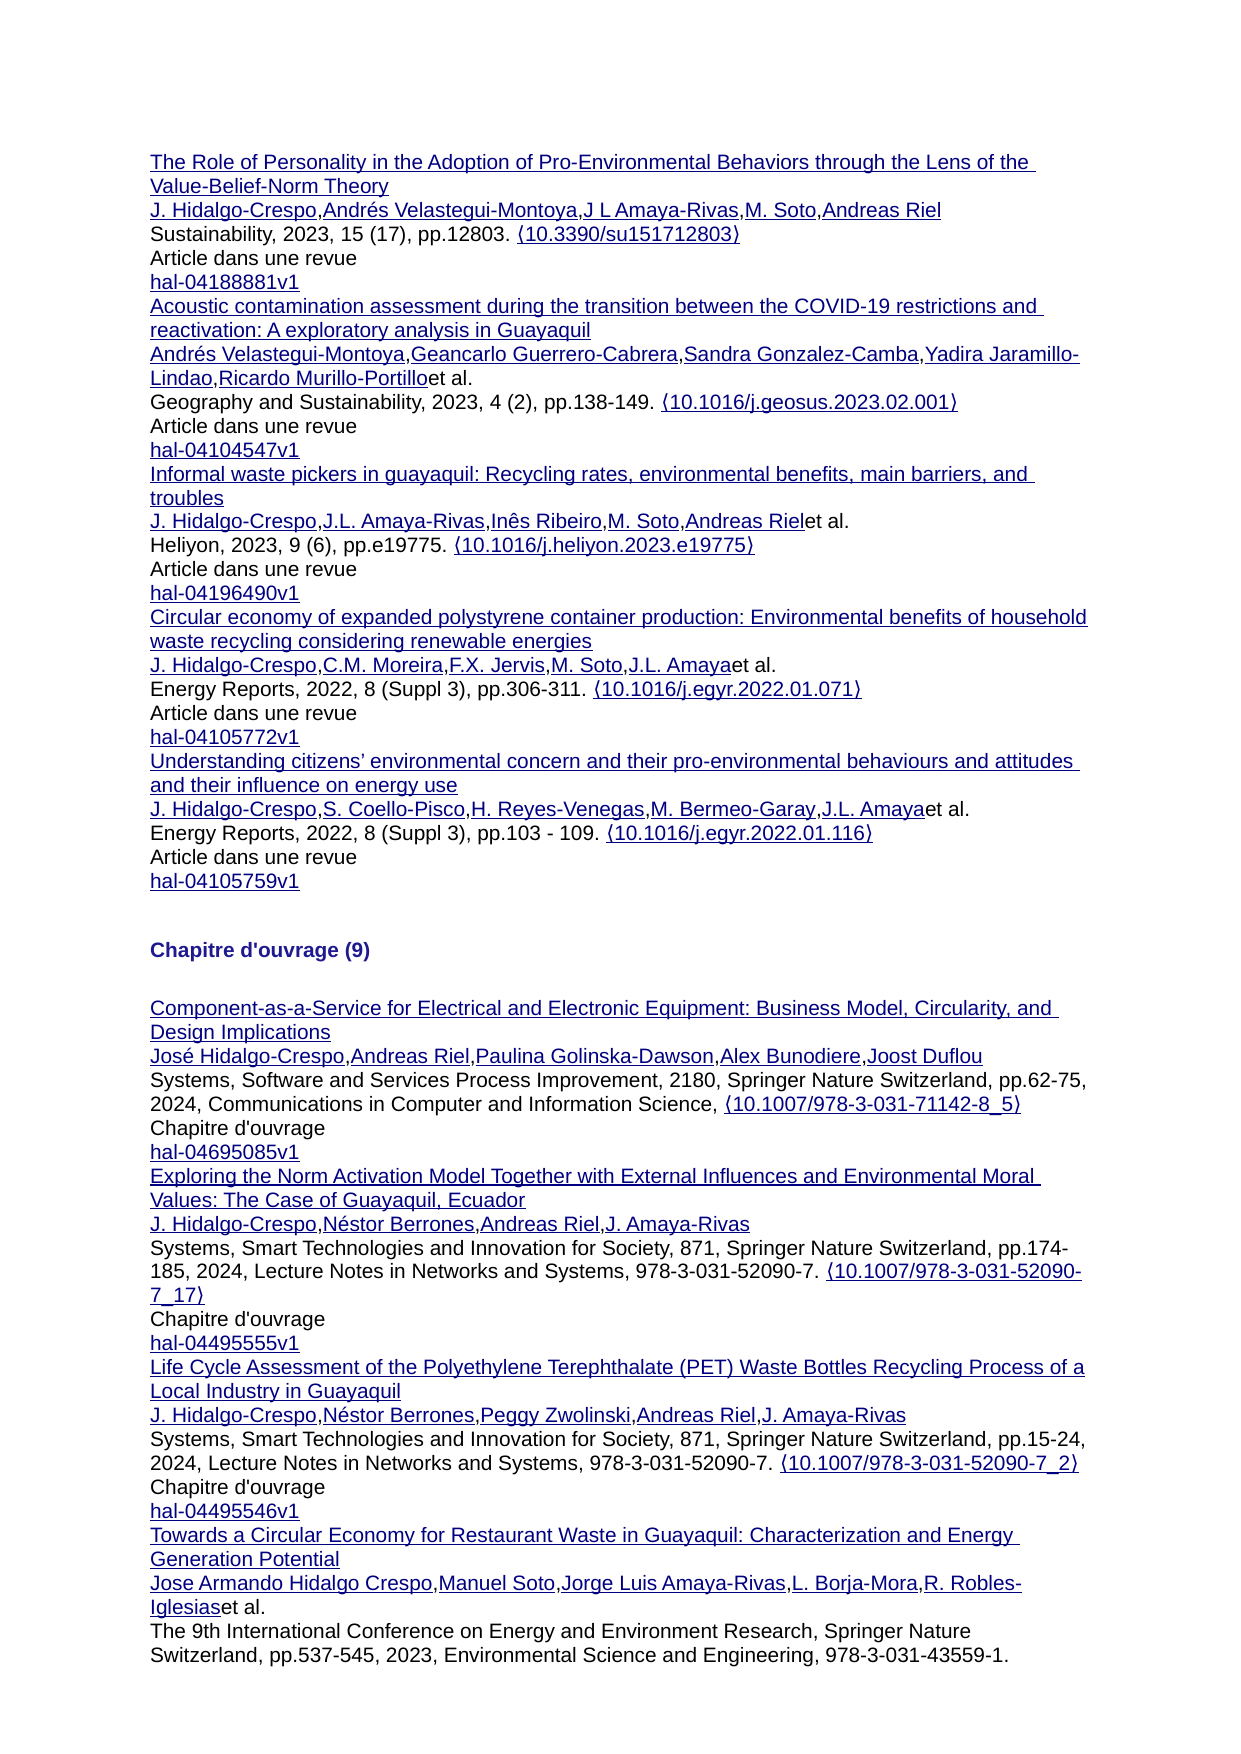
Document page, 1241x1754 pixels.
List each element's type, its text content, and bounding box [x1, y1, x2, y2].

table_cell Informal waste pickers in guayaquil: Recycling rates, environmental benefits, main barriers, and troubles J. Hidalgo-Crespo,J.L. Amaya-Rivas,Inês Ribeiro,M. Soto,Andreas Rielet al. Heliyon, 2023, 9 (6), pp.e19775. ⟨10.1016/j.heliyon.2023.e19775⟩ Article dans une revue hal-04196490v1 [150, 461, 1090, 605]
table_cell The Role of Personality in the Adoption of Pro-Environmental Behaviors through the Lens of the Value-Belief-Norm Theory J. Hidalgo-Crespo,Andrés Velastegui-Montoya,J L Amaya-Rivas,M. Soto,Andreas Riel Sustainability, 2023, 15 (17), pp.12803. ⟨10.3390/su151712803⟩ Article dans une revue hal-04188881v1 [150, 150, 1090, 294]
table_cell Exploring the Norm Activation Model Together with External Influences and Environmental Moral Values: The Case of Guayaquil, Ecuador J. Hidalgo-Crespo,Néstor Berrones,Andreas Riel,J. Amaya-Rivas Systems, Smart Technologies and Innovation for Society, 871, Springer Nature Switzerland, pp.174-185, 2024, Lecture Notes in Networks and Systems, 978-3-031-52090-7. ⟨10.1007/978-3-031-52090-7_17⟩ Chapitre d'ouvrage hal-04495555v1 [150, 1164, 1090, 1355]
subtitle Chapitre d'ouvrage (9) [150, 937, 1090, 961]
table_cell Towards a Circular Economy for Restaurant Waste in Guayaquil: Characterization and Energy Generation Potential Jose Armando Hidalgo Crespo,Manuel Soto,Jorge Luis Amaya-Rivas,L. Borja-Mora,R. Robles-Iglesiaset al. The 9th International Conference on Energy and Environment Research, Springer Nature Switzerland, pp.537-545, 2023, Environmental Science and Engineering, 978-3-031-43559-1. [150, 1523, 1090, 1667]
table_cell Life Cycle Assessment of the Polyethylene Terephthalate (PET) Waste Bottles Recycling Process of a Local Industry in Guayaquil J. Hidalgo-Crespo,Néstor Berrones,Peggy Zwolinski,Andreas Riel,J. Amaya-Rivas Systems, Smart Technologies and Innovation for Society, 871, Springer Nature Switzerland, pp.15-24, 2024, Lecture Notes in Networks and Systems, 978-3-031-52090-7. ⟨10.1007/978-3-031-52090-7_2⟩ Chapitre d'ouvrage hal-04495546v1 [150, 1355, 1090, 1523]
table_cell Understanding citizens’ environmental concern and their pro-environmental behaviours and attitudes and their influence on energy use J. Hidalgo-Crespo,S. Coello-Pisco,H. Reyes-Venegas,M. Bermeo-Garay,J.L. Amayaet al. Energy Reports, 2022, 8 (Suppl 3), pp.103 - 109. ⟨10.1016/j.egyr.2022.01.116⟩ Article dans une revue hal-04105759v1 [150, 749, 1090, 893]
table_header Component-as-a-Service for Electrical and Electronic Equipment: Business Model, Circularity, and Design Implications José Hidalgo-Crespo,Andreas Riel,Paulina Golinska-Dawson,Alex Bunodiere,Joost Duflou Systems, Software and Services Process Improvement, 2180, Springer Nature Switzerland, pp.62-75, 2024, Communications in Computer and Information Science, ⟨10.1007/978-3-031-71142-8_5⟩ Chapitre d'ouvrage hal-04695085v1 [150, 996, 1090, 1163]
table_cell Circular economy of expanded polystyrene container production: Environmental benefits of household waste recycling considering renewable energies J. Hidalgo-Crespo,C.M. Moreira,F.X. Jervis,M. Soto,J.L. Amayaet al. Energy Reports, 2022, 8 (Suppl 3), pp.306-311. ⟨10.1016/j.egyr.2022.01.071⟩ Article dans une revue hal-04105772v1 [150, 605, 1090, 749]
table_cell Acoustic contamination assessment during the transition between the COVID-19 restrictions and reactivation: A exploratory analysis in Guayaquil Andrés Velastegui-Montoya,Geancarlo Guerrero-Cabrera,Sandra Gonzalez-Camba,Yadira Jaramillo-Lindao,Ricardo Murillo-Portilloet al. Geography and Sustainability, 2023, 4 (2), pp.138-149. ⟨10.1016/j.geosus.2023.02.001⟩ Article dans une revue hal-04104547v1 [150, 294, 1090, 461]
